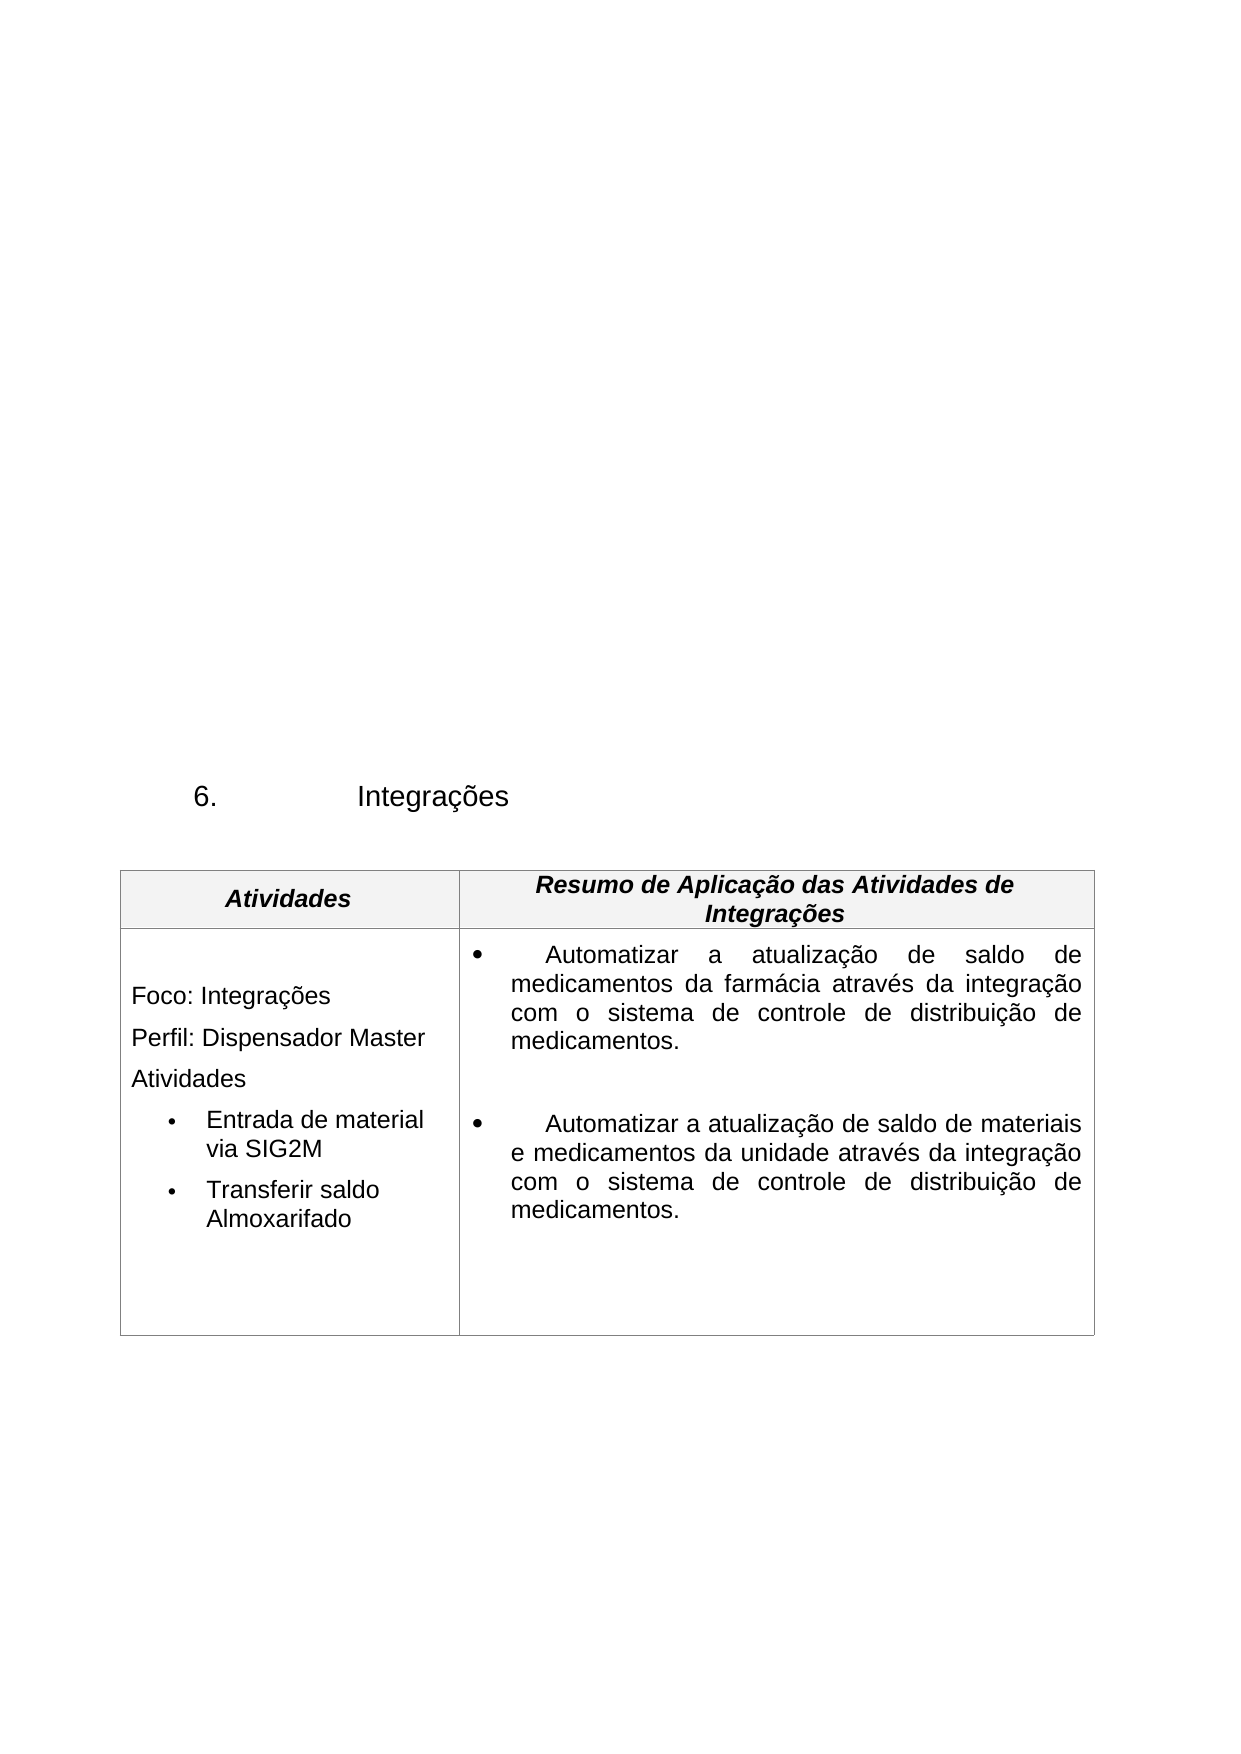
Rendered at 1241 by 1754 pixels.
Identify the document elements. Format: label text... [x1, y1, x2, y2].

table_header Resumo de Aplicação das Atividades de Integrações [460, 871, 1094, 927]
subtitle Integrações [193, 779, 1122, 812]
table_cell Foco: Integrações Perfil: Dispensador Master Atividades Entrada de material via SIG2M Transferir saldo Almoxarifado [121, 929, 459, 1335]
table_cell Automatizar a atualização de saldo de medicamentos da farmácia através da integração com o sistema de controle de distribuição de medicamentos. Automatizar a atualização de saldo de materiais e medicamentos da unidade através da integração com o sistema de controle de distribuição de medicamentos. [460, 929, 1094, 1335]
table_header Atividades [121, 871, 459, 927]
